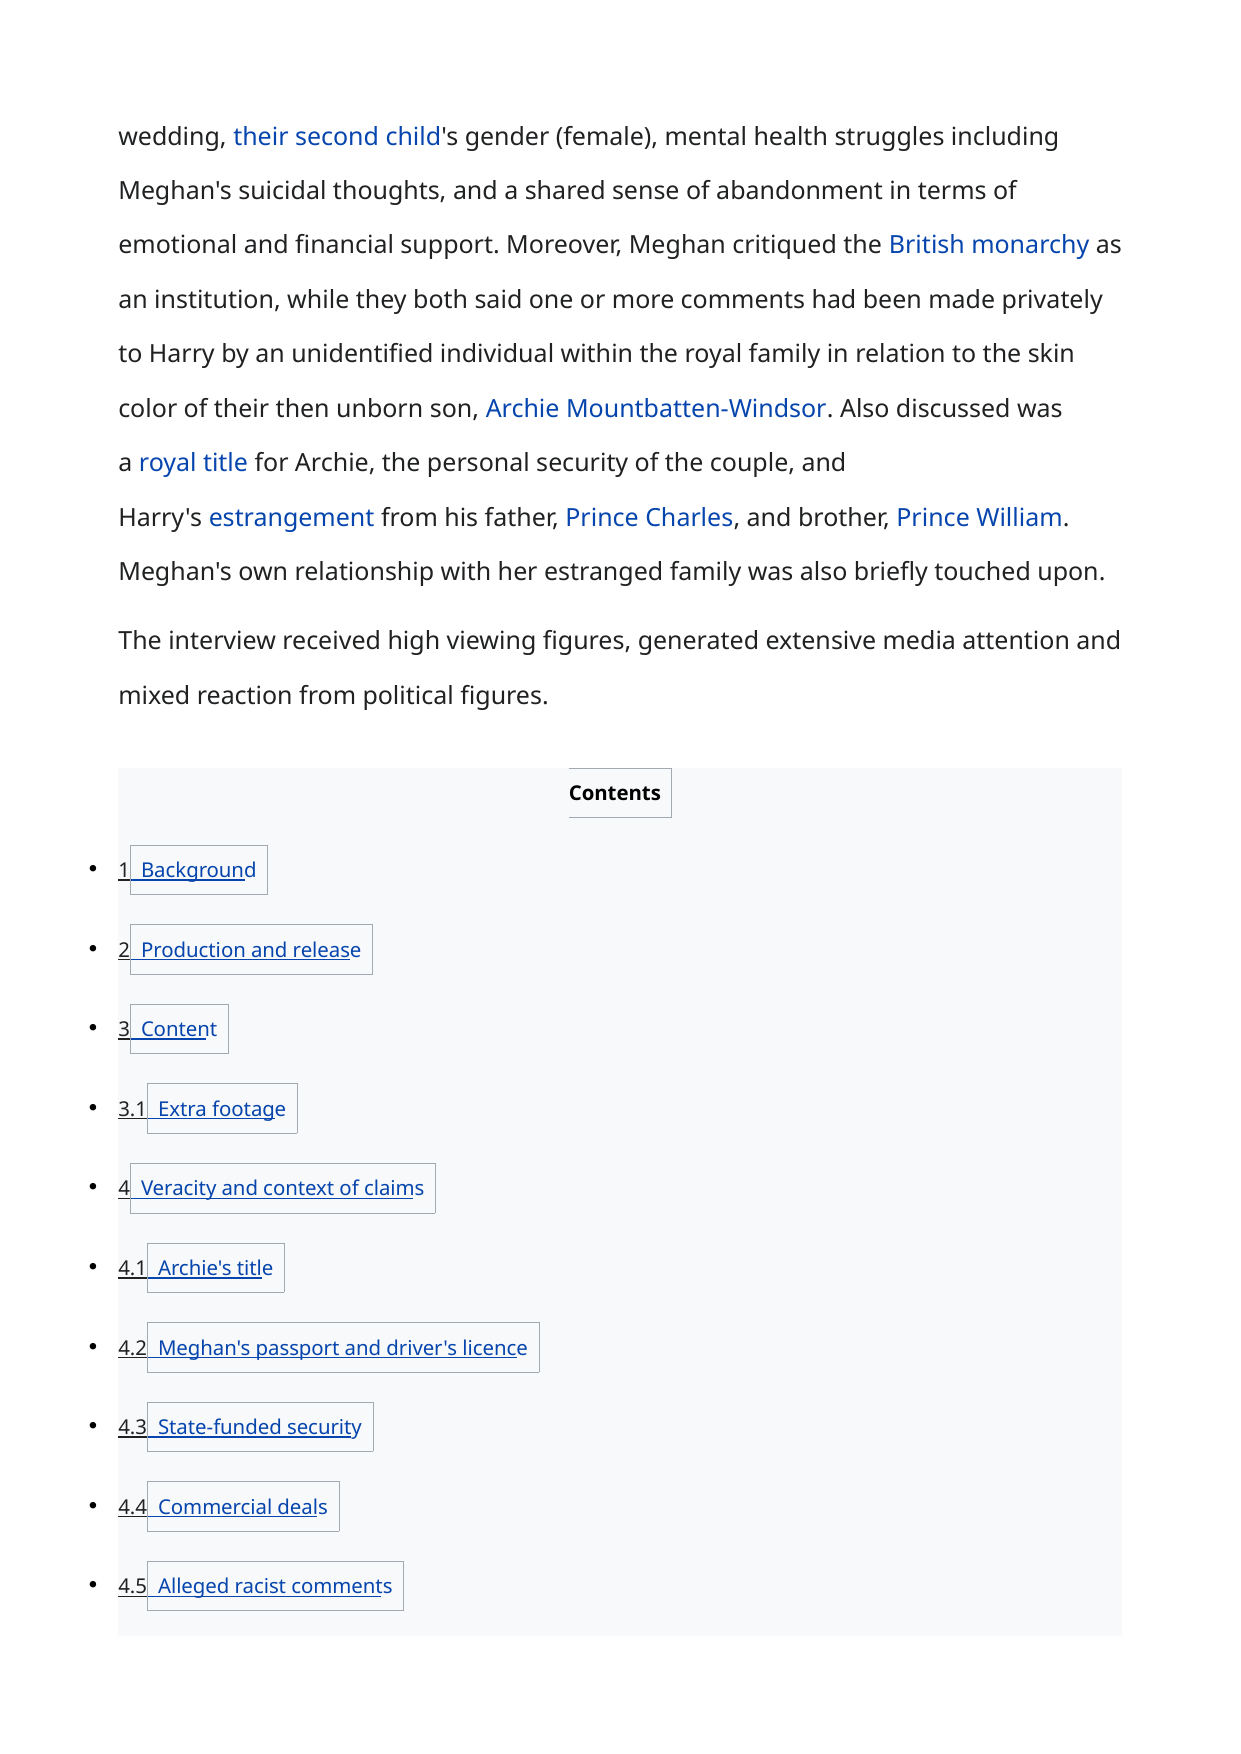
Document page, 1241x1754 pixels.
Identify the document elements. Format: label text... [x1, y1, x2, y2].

text wedding, their second child's gender (female), mental health struggles including Meghan's suicidal thoughts, and a shared sense of abandonment in terms of emotional and financial support. Moreover, Meghan critiqued the British monarchy as an institution, while they both said one or more comments had been made privately to Harry by an unidentified individual within the royal family in relation to the skin color of their then unborn son, Archie Mountbatten-Windsor. Also discussed was a royal title for Archie, the personal security of the couple, and Harry's estrangement from his father, Prince Charles, and brother, Prince William. Meghan's own relationship with her estranged family was also briefly touched upon. [118, 118, 1122, 588]
list Alleged racist comments [148, 1562, 403, 1610]
list 2 [118, 924, 130, 959]
list 1Background [268, 844, 1122, 894]
subtitle [672, 767, 1122, 817]
list [404, 1561, 1122, 1611]
list [118, 1517, 147, 1531]
list 4.1Archie's title [118, 1242, 284, 1277]
list 4 [118, 1163, 130, 1198]
subtitle Contents [118, 767, 671, 817]
list [229, 1004, 1122, 1053]
list Content [131, 1005, 228, 1053]
list 1Background [118, 844, 267, 879]
list [540, 1322, 1122, 1372]
list [118, 1119, 147, 1133]
list Commercial deals [148, 1482, 339, 1531]
list 4.4 [118, 1481, 147, 1516]
list 1Background [131, 846, 267, 894]
list State-funded security [148, 1403, 373, 1451]
list [436, 1163, 1122, 1213]
list 4.1Archie's title [118, 1279, 147, 1292]
list [374, 1402, 1122, 1451]
list 3 [118, 1004, 130, 1038]
list 3.1 [118, 1083, 147, 1118]
list Production and release [131, 925, 372, 974]
list Meghan's passport and driver's licence [148, 1323, 539, 1372]
text The interview received high viewing figures, generated extensive media attention and mixed reaction from political figures. [118, 623, 1122, 712]
list [373, 924, 1122, 974]
list 4.2 [118, 1322, 147, 1357]
list 4.3 [118, 1402, 147, 1436]
list [340, 1481, 1122, 1531]
list 4.5 [118, 1561, 147, 1596]
list [298, 1083, 1122, 1133]
list Extra footage [148, 1084, 297, 1133]
list Veracity and context of claims [131, 1164, 435, 1213]
list 4.1Archie's title [285, 1242, 1122, 1292]
list 4.1Archie's title [148, 1244, 284, 1292]
